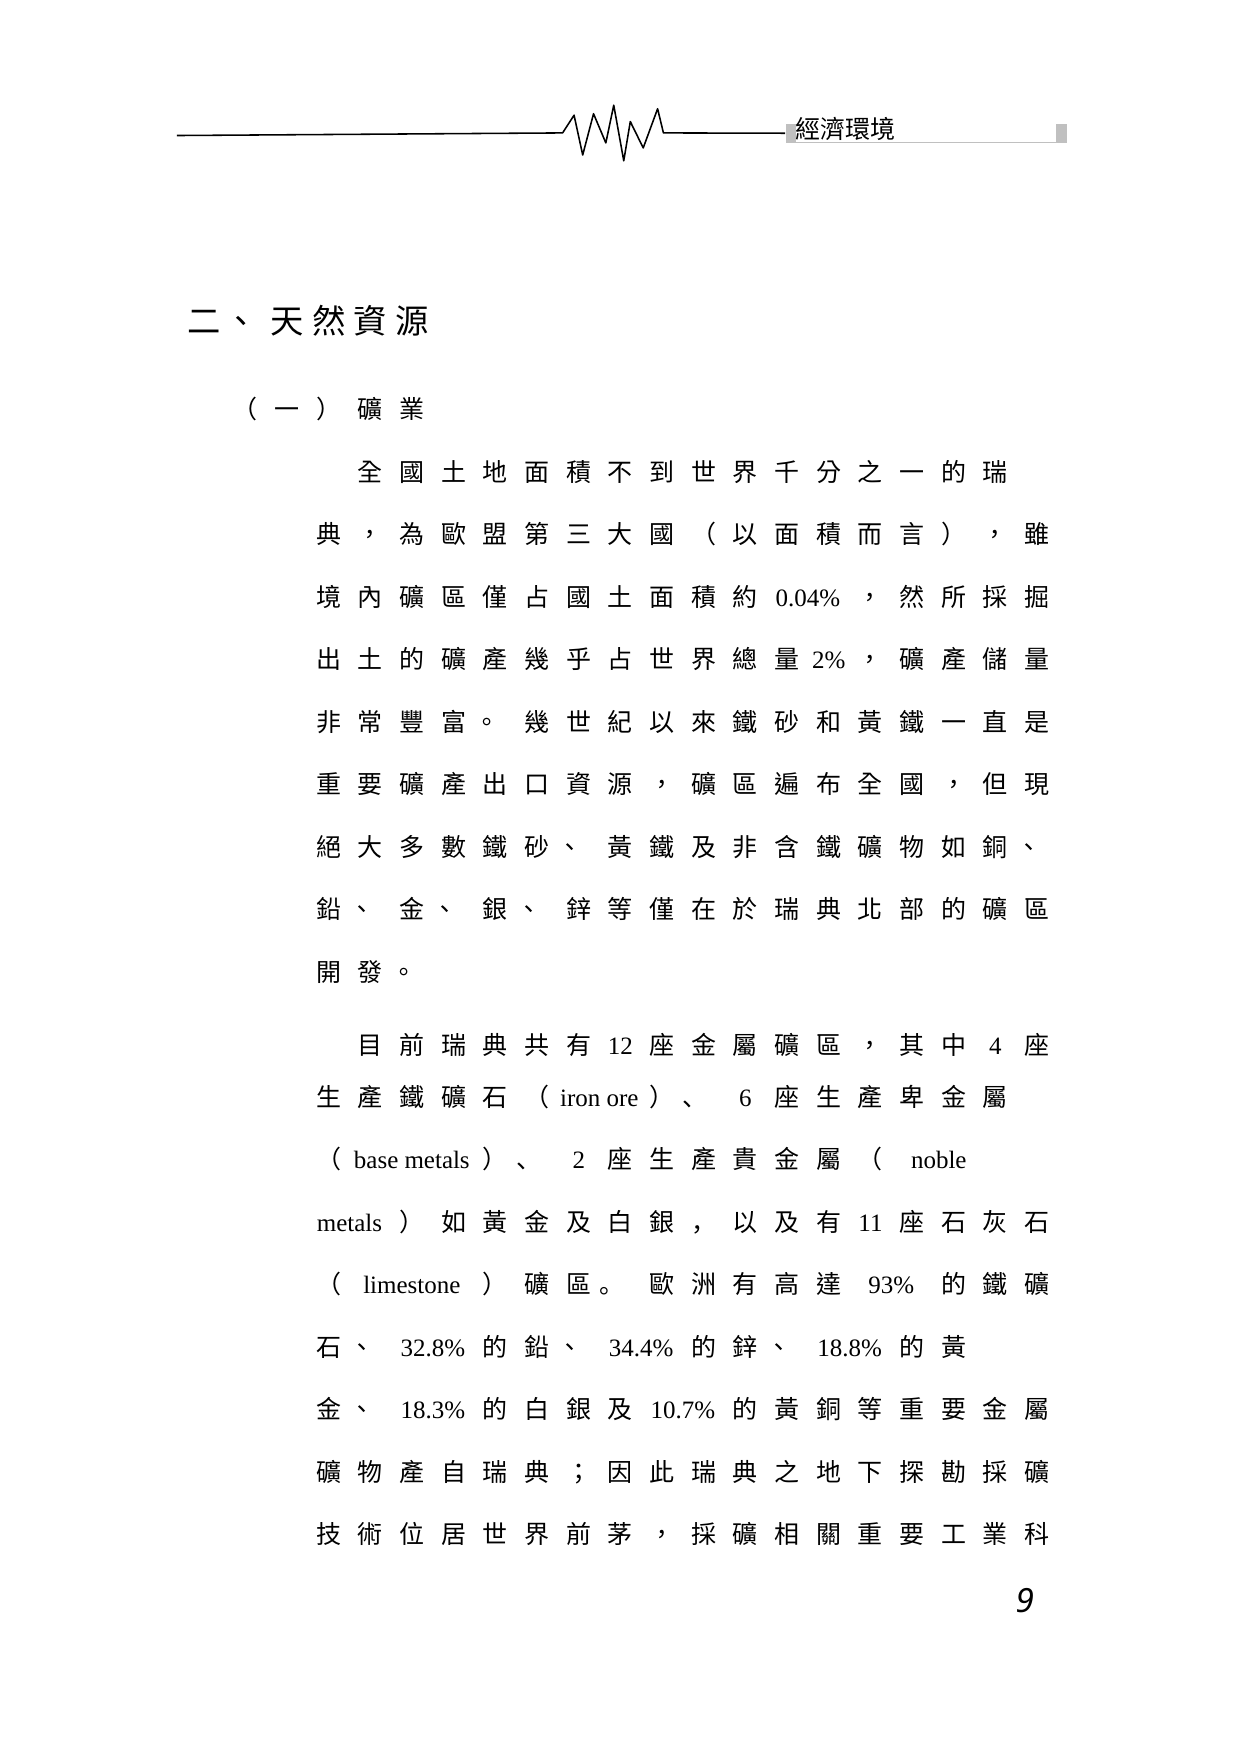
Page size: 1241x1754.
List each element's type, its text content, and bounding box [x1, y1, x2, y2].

text （一）礦業 [207, 366, 1058, 429]
text 目前瑞典共有12座金屬礦區，其中4座生產鐵礦石（iron ore）、6座生產卑金屬（base metals）、2座生產貴金屬（noble metals）如黃金及白銀，以及有11座石灰石（limestone）礦區。歐洲有高達93%的鐵礦石、32.8%的鉛、34.4%的鋅、18.8%的黃金、18.3%的白銀及10.7%的黃銅等重要金屬礦物產自瑞典；因此瑞典之地下探勘採礦技術位居世界前茅，採礦相關重要工業科 [281, 991, 1058, 1554]
text 全國土地面積不到世界千分之一的瑞典，為歐盟第三大國（以面積而言），雖境內礦區僅占國土面積約0.04%，然所採掘出土的礦產幾乎占世界總量2%，礦產儲量非常豐富。幾世紀以來鐵砂和黃鐵一直是重要礦產出口資源，礦區遍布全國，但現絕大多數鐵砂、黃鐵及非含鐵礦物如銅、鉛、金、銀、鋅等僅在於瑞典北部的礦區開發。 [281, 429, 1058, 991]
text 二、天然資源 [183, 277, 1058, 339]
